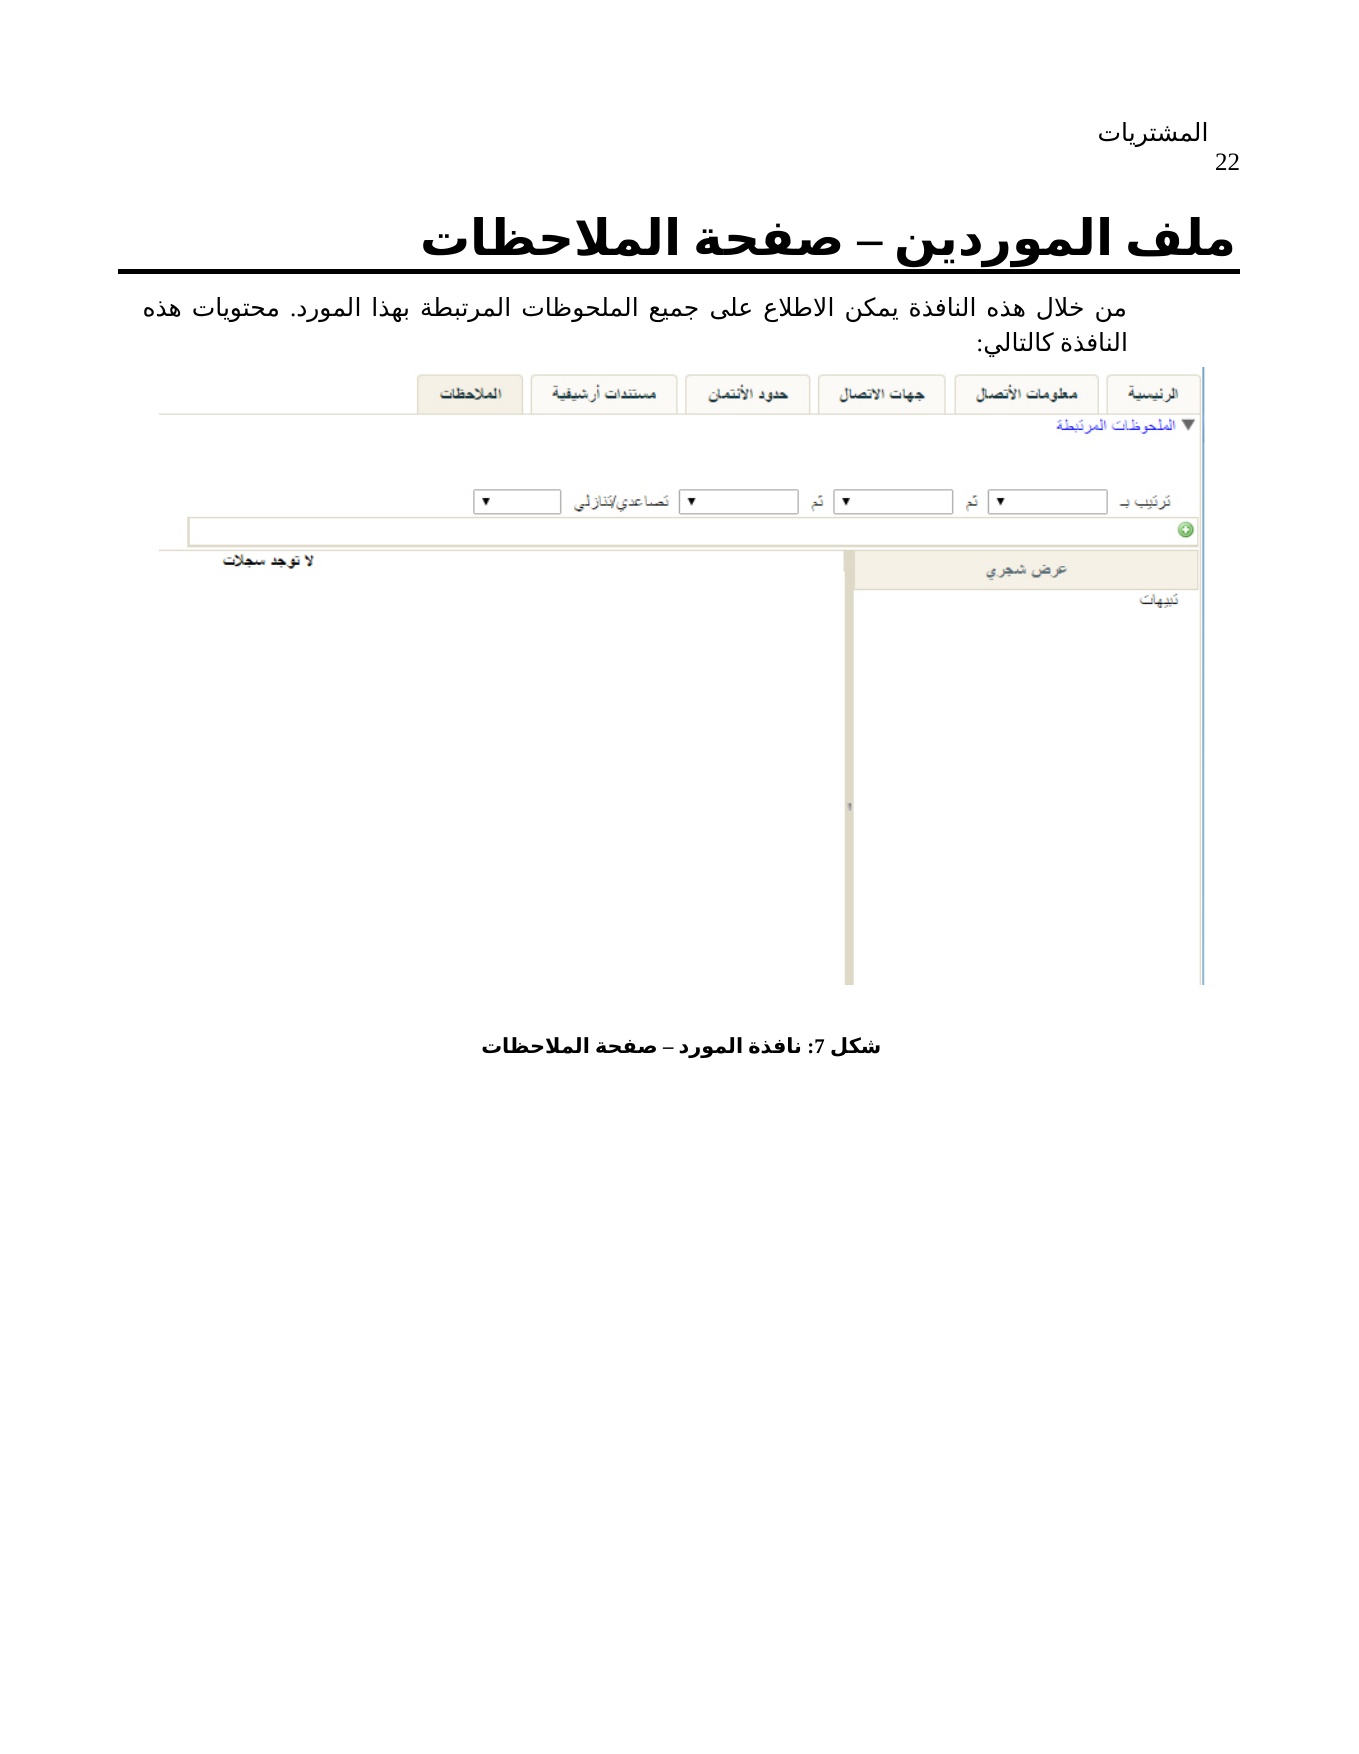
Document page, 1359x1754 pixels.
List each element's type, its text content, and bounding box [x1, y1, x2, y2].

picture [158, 367, 1205, 985]
text شكل 7: نافذة المورد – صفحة الملاحظات [131, 1034, 1231, 1058]
text ملف الموردين – صفحة الملاحظات [118, 206, 1240, 269]
text من خلال هذه النافذة يمكن الاطلاع على جميع الملحوظات المرتبطة بهذا المورد. محتويات هذه النافذة كالتالي: [142, 286, 1128, 357]
